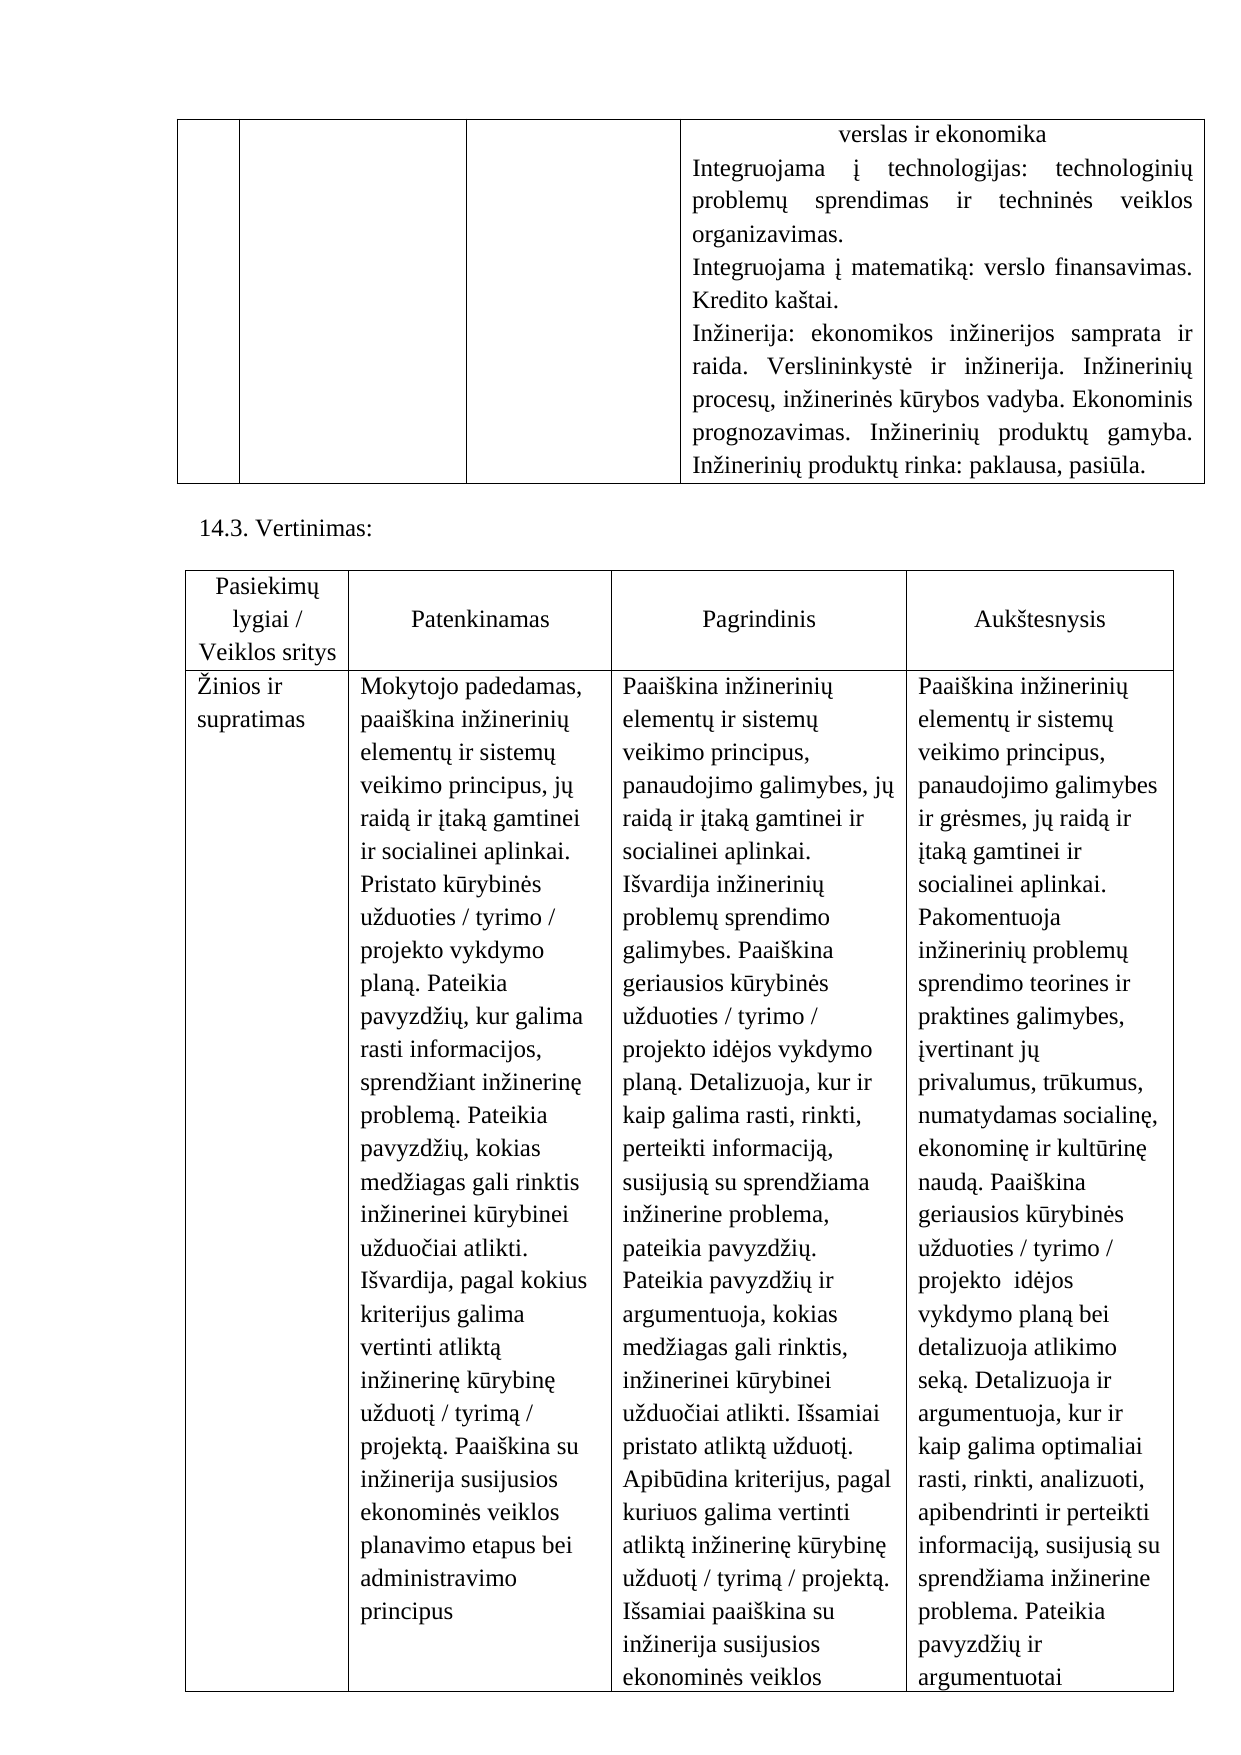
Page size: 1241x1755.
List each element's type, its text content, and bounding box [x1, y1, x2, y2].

table_header Pagrindinis [612, 571, 906, 670]
table_cell Žinios ir supratimas [186, 671, 348, 1691]
table_cell Mokytojo padedamas, paaiškina inžinerinių elementų ir sistemų veikimo principus, jų raidą ir įtaką gamtinei ir socialinei aplinkai. Pristato kūrybinės užduoties / tyrimo / projekto vykdymo planą. Pateikia pavyzdžių, kur galima rasti informacijos, sprendžiant inžinerinę problemą. Pateikia pavyzdžių, kokias medžiagas gali rinktis inžinerinei kūrybinei užduočiai atlikti. Išvardija, pagal kokius kriterijus galima vertinti atliktą inžinerinę kūrybinę užduotį / tyrimą / projektą. Paaiškina su inžinerija susijusios ekonominės veiklos planavimo etapus bei administravimo principus [349, 671, 611, 1691]
text 14.3. Vertinimas: [198, 513, 1182, 541]
table_cell Paaiškina inžinerinių elementų ir sistemų veikimo principus, panaudojimo galimybes, jų raidą ir įtaką gamtinei ir socialinei aplinkai. Išvardija inžinerinių problemų sprendimo galimybes. Paaiškina geriausios kūrybinės užduoties / tyrimo / projekto idėjos vykdymo planą. Detalizuoja, kur ir kaip galima rasti, rinkti, perteikti informaciją, susijusią su sprendžiama inžinerine problema, pateikia pavyzdžių. Pateikia pavyzdžių ir argumentuoja, kokias medžiagas gali rinktis, inžinerinei kūrybinei užduočiai atlikti. Išsamiai pristato atliktą užduotį. Apibūdina kriterijus, pagal kuriuos galima vertinti atliktą inžinerinę kūrybinę užduotį / tyrimą / projektą. Išsamiai paaiškina su inžinerija susijusios ekonominės veiklos [612, 671, 906, 1691]
table_cell verslas ir ekonomika Integruojama į technologijas: technologinių problemų sprendimas ir techninės veiklos organizavimas. Integruojama į matematiką: verslo finansavimas. Kredito kaštai. Inžinerija: ekonomikos inžinerijos samprata ir raida. Verslininkystė ir inžinerija. Inžinerinių procesų, inžinerinės kūrybos vadyba. Ekonominis prognozavimas. Inžinerinių produktų gamyba. Inžinerinių produktų rinka: paklausa, pasiūla. [681, 120, 1204, 483]
table_cell Paaiškina inžinerinių elementų ir sistemų veikimo principus, panaudojimo galimybes ir grėsmes, jų raidą ir įtaką gamtinei ir socialinei aplinkai. Pakomentuoja inžinerinių problemų sprendimo teorines ir praktines galimybes, įvertinant jų privalumus, trūkumus, numatydamas socialinę, ekonominę ir kultūrinę naudą. Paaiškina geriausios kūrybinės užduoties / tyrimo / projekto idėjos vykdymo planą bei detalizuoja atlikimo seką. Detalizuoja ir argumentuoja, kur ir kaip galima optimaliai rasti, rinkti, analizuoti, apibendrinti ir perteikti informaciją, susijusią su sprendžiama inžinerine problema. Pateikia pavyzdžių ir argumentuotai [907, 671, 1173, 1691]
table_header Pasiekimų lygiai / Veiklos sritys [186, 571, 348, 670]
table_cell [240, 120, 466, 483]
table_header Patenkinamas [349, 571, 611, 670]
table_header Aukštesnysis [907, 571, 1173, 670]
table_cell [178, 120, 239, 483]
table_cell [467, 120, 680, 483]
